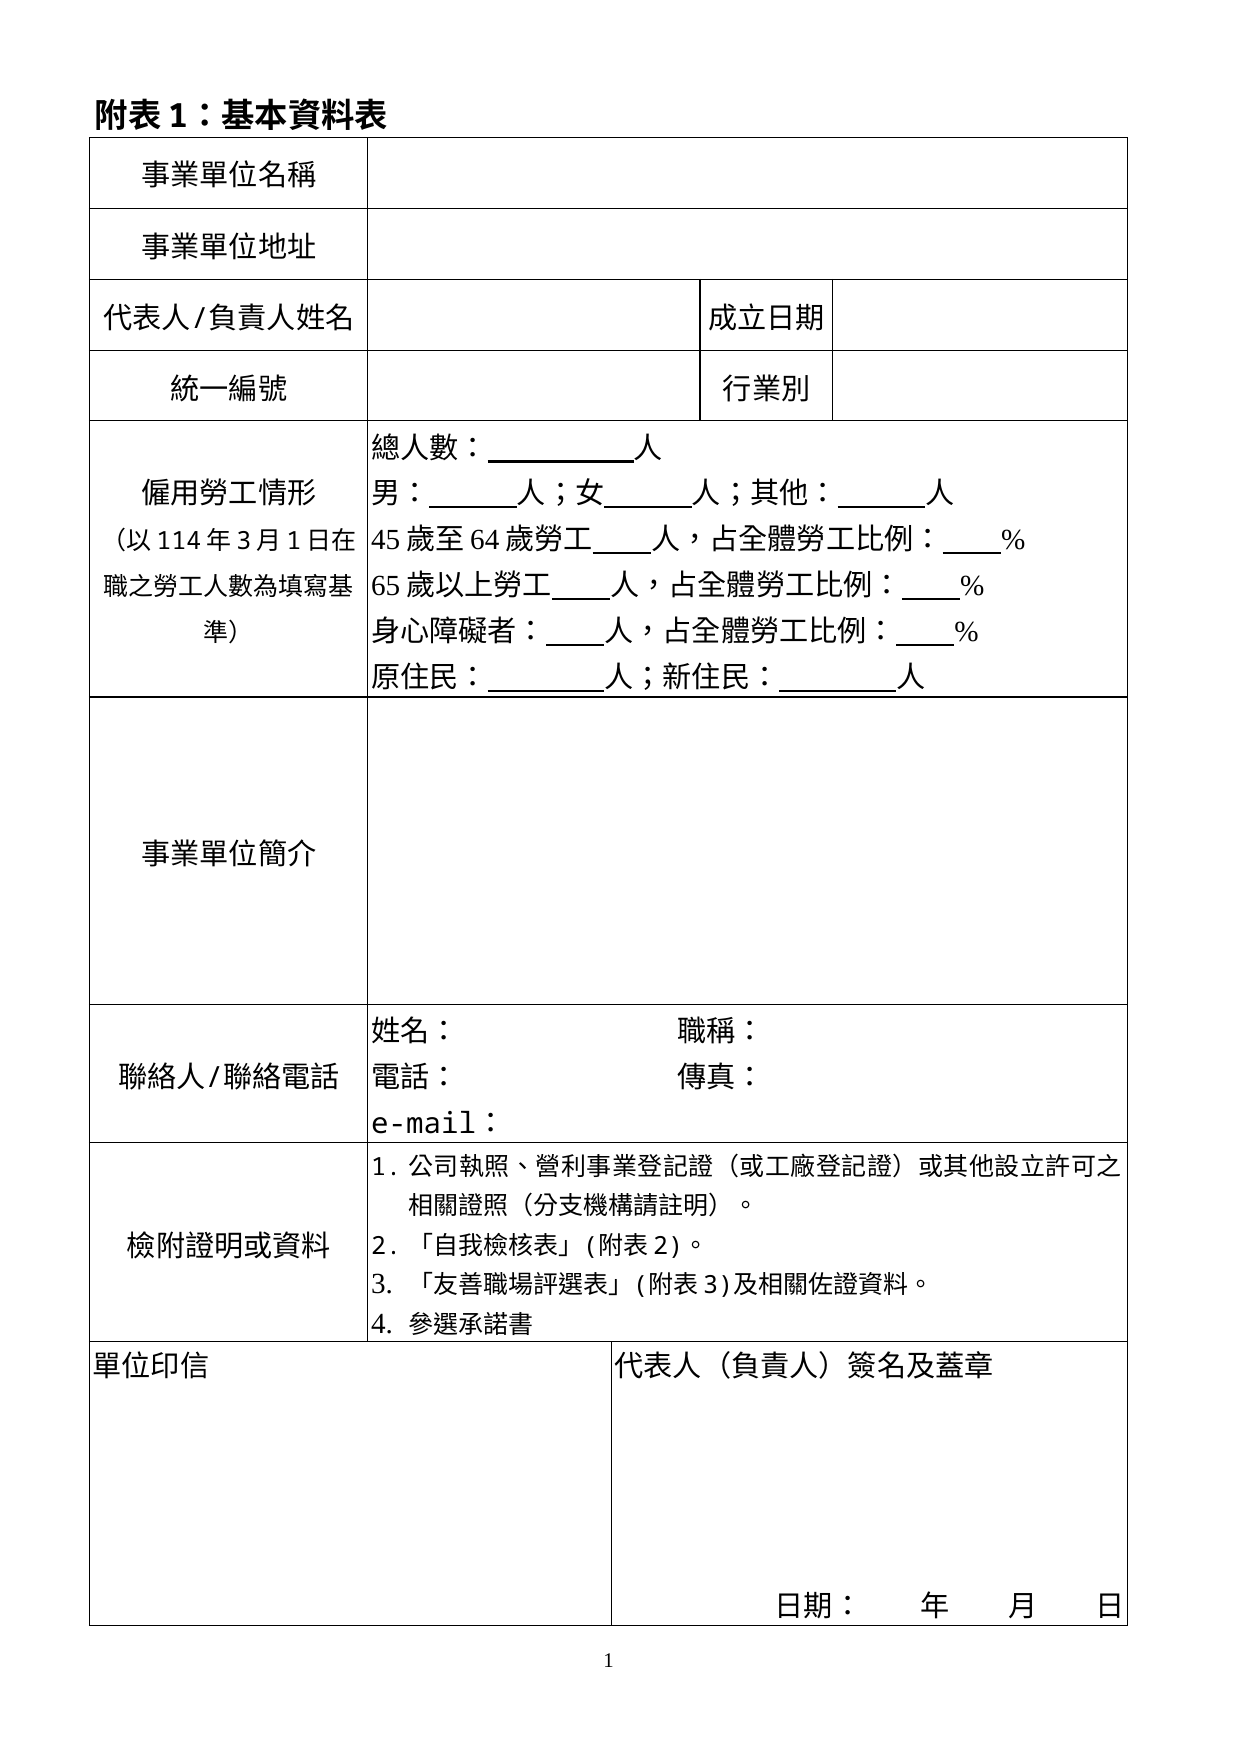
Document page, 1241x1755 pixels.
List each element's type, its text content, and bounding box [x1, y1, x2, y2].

table_cell 單位印信 [90, 1342, 611, 1625]
table_header [368, 138, 1127, 208]
table_cell [833, 280, 1127, 349]
table_cell 聯絡人/聯絡電話 [90, 1005, 367, 1142]
table_cell [833, 351, 1127, 420]
table_cell 事業單位簡介 [90, 698, 367, 1004]
table_cell 行業別 [701, 351, 832, 420]
table_cell 代表人/負責人姓名 [90, 280, 367, 349]
table_cell [368, 351, 699, 420]
text 附表1：基本資料表 [94, 89, 1122, 137]
table_cell 事業單位地址 [90, 209, 367, 279]
table_cell 代表人（負責人）簽名及蓋章 日期： 年 月 日 [612, 1342, 1127, 1625]
table_cell 成立日期 [701, 280, 832, 349]
table_cell 統一編號 [90, 351, 367, 420]
table_cell [368, 698, 1127, 1004]
table_cell 僱用勞工情形 （以114年3月1日在職之勞工人數為填寫基準） [90, 421, 367, 696]
table_cell [368, 209, 1127, 279]
table_header 事業單位名稱 [90, 138, 367, 208]
table_cell [368, 280, 699, 349]
table_cell 公司執照、營利事業登記證（或工廠登記證）或其他設立許可之相關證照（分支機構請註明）。 「自我檢核表」(附表2)。 「友善職場評選表」(附表3)及相關佐證資料。 參選承諾書 [368, 1143, 1127, 1341]
table_cell 總人數： 人 男： 人；女 人；其他： 人 45歲至64歲勞工 人，占全體勞工比例： % 65歲以上勞工 人，占全體勞工比例： % 身心障礙者： 人，占全體勞工比例： % 原住民： 人；新住民： 人 [368, 421, 1127, 696]
table_cell 姓名： 職稱： 電話： 傳真： e-mail： [368, 1005, 1127, 1142]
table_cell 檢附證明或資料 [90, 1143, 367, 1341]
